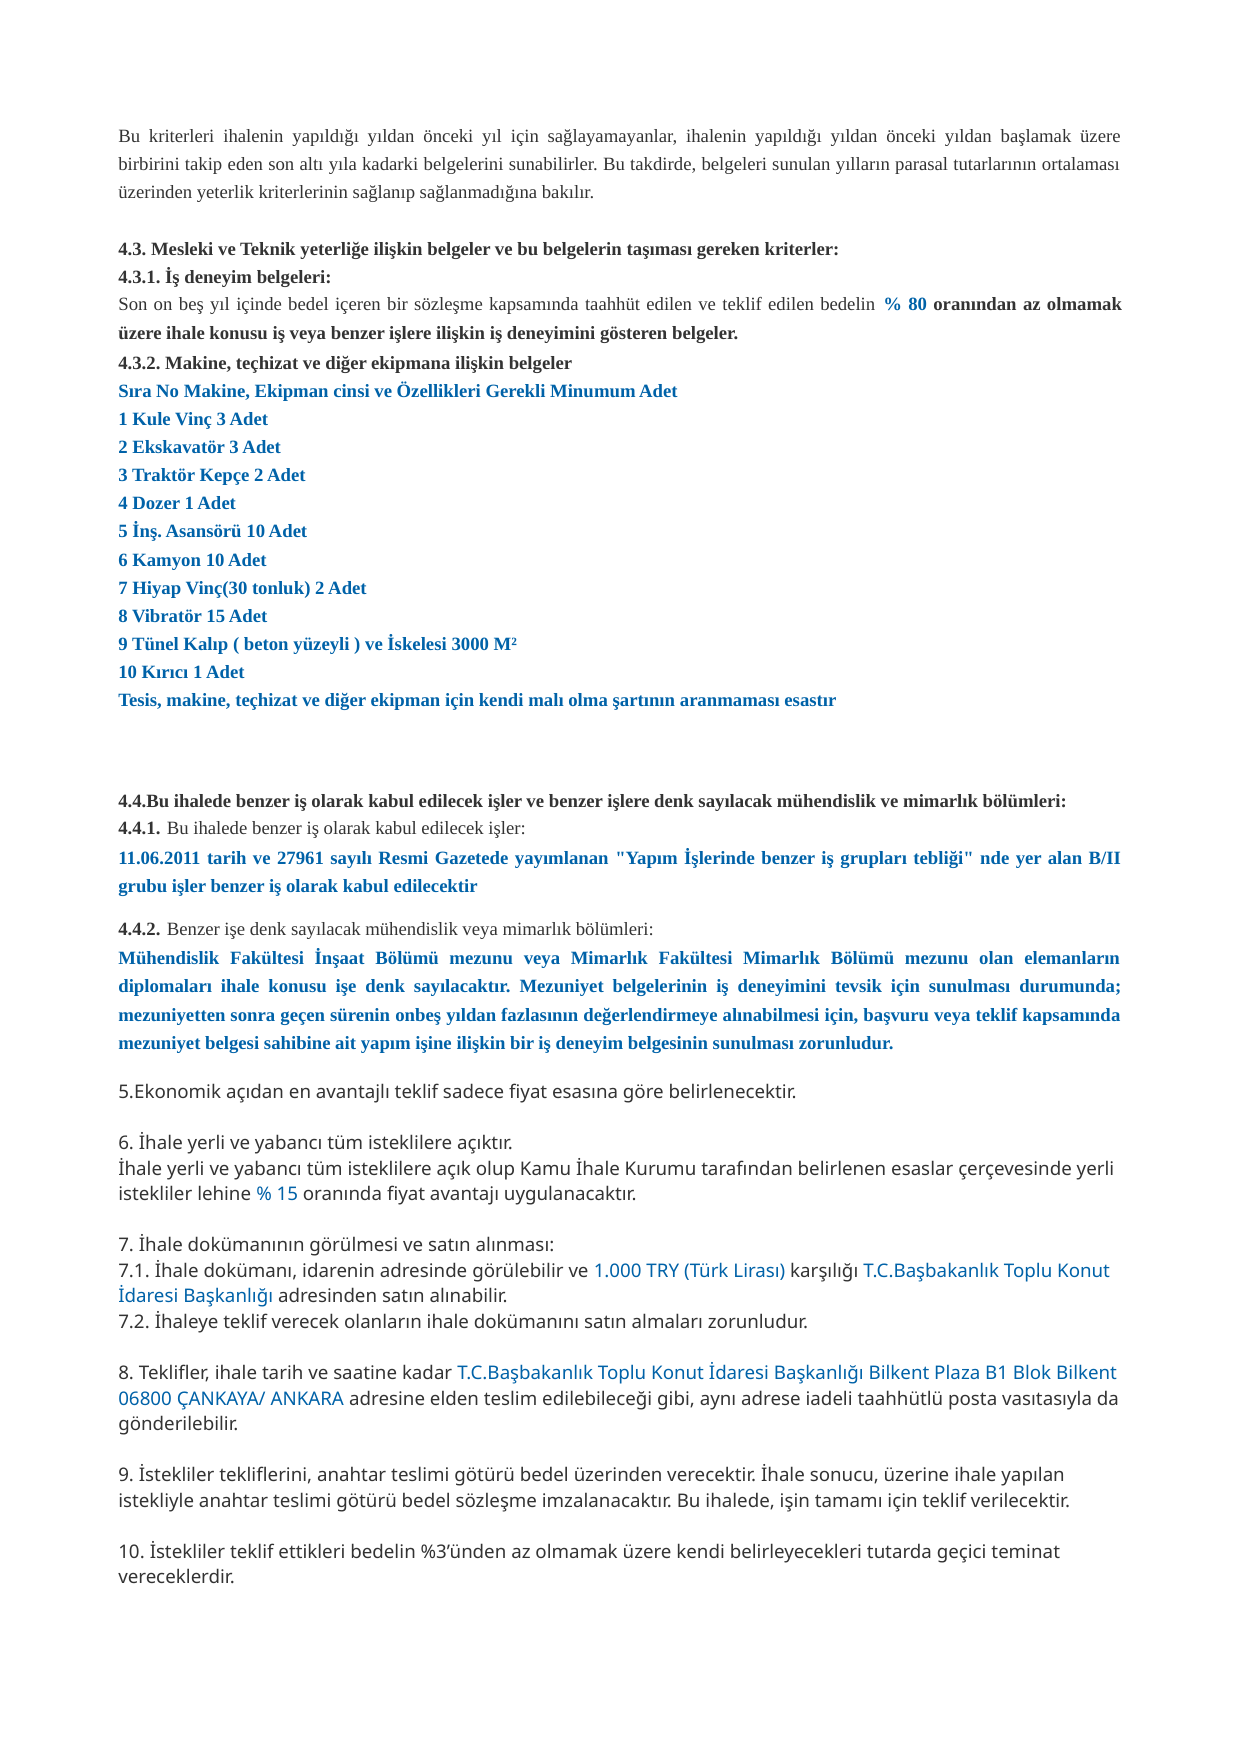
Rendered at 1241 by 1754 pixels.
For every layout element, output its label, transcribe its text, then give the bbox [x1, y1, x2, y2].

table_cell 4.3.2. Makine, teçhizat ve diğer ekipmana ilişkin belgeler [118, 345, 1122, 373]
table_cell 11.06.2011 tarih ve 27961 sayılı Resmi Gazetede yayımlanan "Yapım İşlerinde benzer iş grupları tebliği" nde yer alan B/II grubu işler benzer iş olarak kabul edilecektir [118, 840, 1122, 912]
table_cell 4.4.2. Benzer işe denk sayılacak mühendislik veya mimarlık bölümleri: [118, 912, 1122, 941]
table_header 4.4.Bu ihalede benzer iş olarak kabul edilecek işler ve benzer işlere denk sayılacak mühendislik ve mimarlık bölümleri: [118, 783, 1122, 811]
table_header 4.3. Mesleki ve Teknik yeterliğe ilişkin belgeler ve bu belgelerin taşıması gereken kriterler: [118, 231, 1122, 259]
table_cell Mühendislik Fakültesi İnşaat Bölümü mezunu veya Mimarlık Fakültesi Mimarlık Bölümü mezunu olan elemanların diplomaları ihale konusu işe denk sayılacaktır. Mezuniyet belgelerinin iş deneyimini tevsik için sunulması durumunda; mezuniyetten sonra geçen sürenin onbeş yıldan fazlasının değerlendirmeye alınabilmesi için, başvuru veya teklif kapsamında mezuniyet belgesi sahibine ait yapım işine ilişkin bir iş deneyim belgesinin sunulması zorunludur. [118, 941, 1122, 1053]
table_cell Son on beş yıl içinde bedel içeren bir sözleşme kapsamında taahhüt edilen ve teklif edilen bedelin % 80 oranından az olmamak üzere ihale konusu iş veya benzer işlere ilişkin iş deneyimini gösteren belgeler. [118, 288, 1122, 345]
table_cell Sıra No Makine, Ekipman cinsi ve Özellikleri Gerekli Minumum Adet 1 Kule Vinç 3 Adet 2 Ekskavatör 3 Adet 3 Traktör Kepçe 2 Adet 4 Dozer 1 Adet 5 İnş. Asansörü 10 Adet 6 Kamyon 10 Adet 7 Hiyap Vinç(30 tonluk) 2 Adet 8 Vibratör 15 Adet 9 Tünel Kalıp ( beton yüzeyli ) ve İskelesi 3000 M² 10 Kırıcı 1 Adet Tesis, makine, teçhizat ve diğer ekipman için kendi malı olma şartının aranmaması esastır [118, 373, 1122, 754]
table_cell 4.3.1. İş deneyim belgeleri: [118, 259, 1122, 287]
table_cell Bu kriterleri ihalenin yapıldığı yıldan önceki yıl için sağlayamayanlar, ihalenin yapıldığı yıldan önceki yıldan başlamak üzere birbirini takip eden son altı yıla kadarki belgelerini sunabilirler. Bu takdirde, belgeleri sunulan yılların parasal tutarlarının ortalaması üzerinden yeterlik kriterlerinin sağlanıp sağlanmadığına bakılır. [118, 118, 1122, 202]
text 5.Ekonomik açıdan en avantajlı teklif sadece fiyat esasına göre belirlenecektir. 6. İhale yerli ve yabancı tüm isteklilere açıktır. İhale yerli ve yabancı tüm isteklilere açık olup Kamu İhale Kurumu tarafından belirlenen esaslar çerçevesinde yerli istekliler lehine % 15 oranında fiyat avantajı uygulanacaktır. 7. İhale dokümanının görülmesi ve satın alınması: 7.1. İhale dokümanı, idarenin adresinde görülebilir ve 1.000 TRY (Türk Lirası) karşılığı T.C.Başbakanlık Toplu Konut İdaresi Başkanlığı adresinden satın alınabilir. 7.2. İhaleye teklif verecek olanların ihale dokümanını satın almaları zorunludur. 8. Teklifler, ihale tarih ve saatine kadar T.C.Başbakanlık Toplu Konut İdaresi Başkanlığı Bilkent Plaza B1 Blok Bilkent 06800 ÇANKAYA/ ANKARA adresine elden teslim edilebileceği gibi, aynı adrese iadeli taahhütlü posta vasıtasıyla da gönderilebilir. 9. İstekliler tekliflerini, anahtar teslimi götürü bedel üzerinden verecektir. İhale sonucu, üzerine ihale yapılan istekliyle anahtar teslimi götürü bedel sözleşme imzalanacaktır. Bu ihalede, işin tamamı için teklif verilecektir. 10. İstekliler teklif ettikleri bedelin %3’ünden az olmamak üzere kendi belirleyecekleri tutarda geçici teminat vereceklerdir. [118, 1053, 1122, 1614]
table_cell 4.4.1. Bu ihalede benzer iş olarak kabul edilecek işler: [118, 811, 1122, 840]
